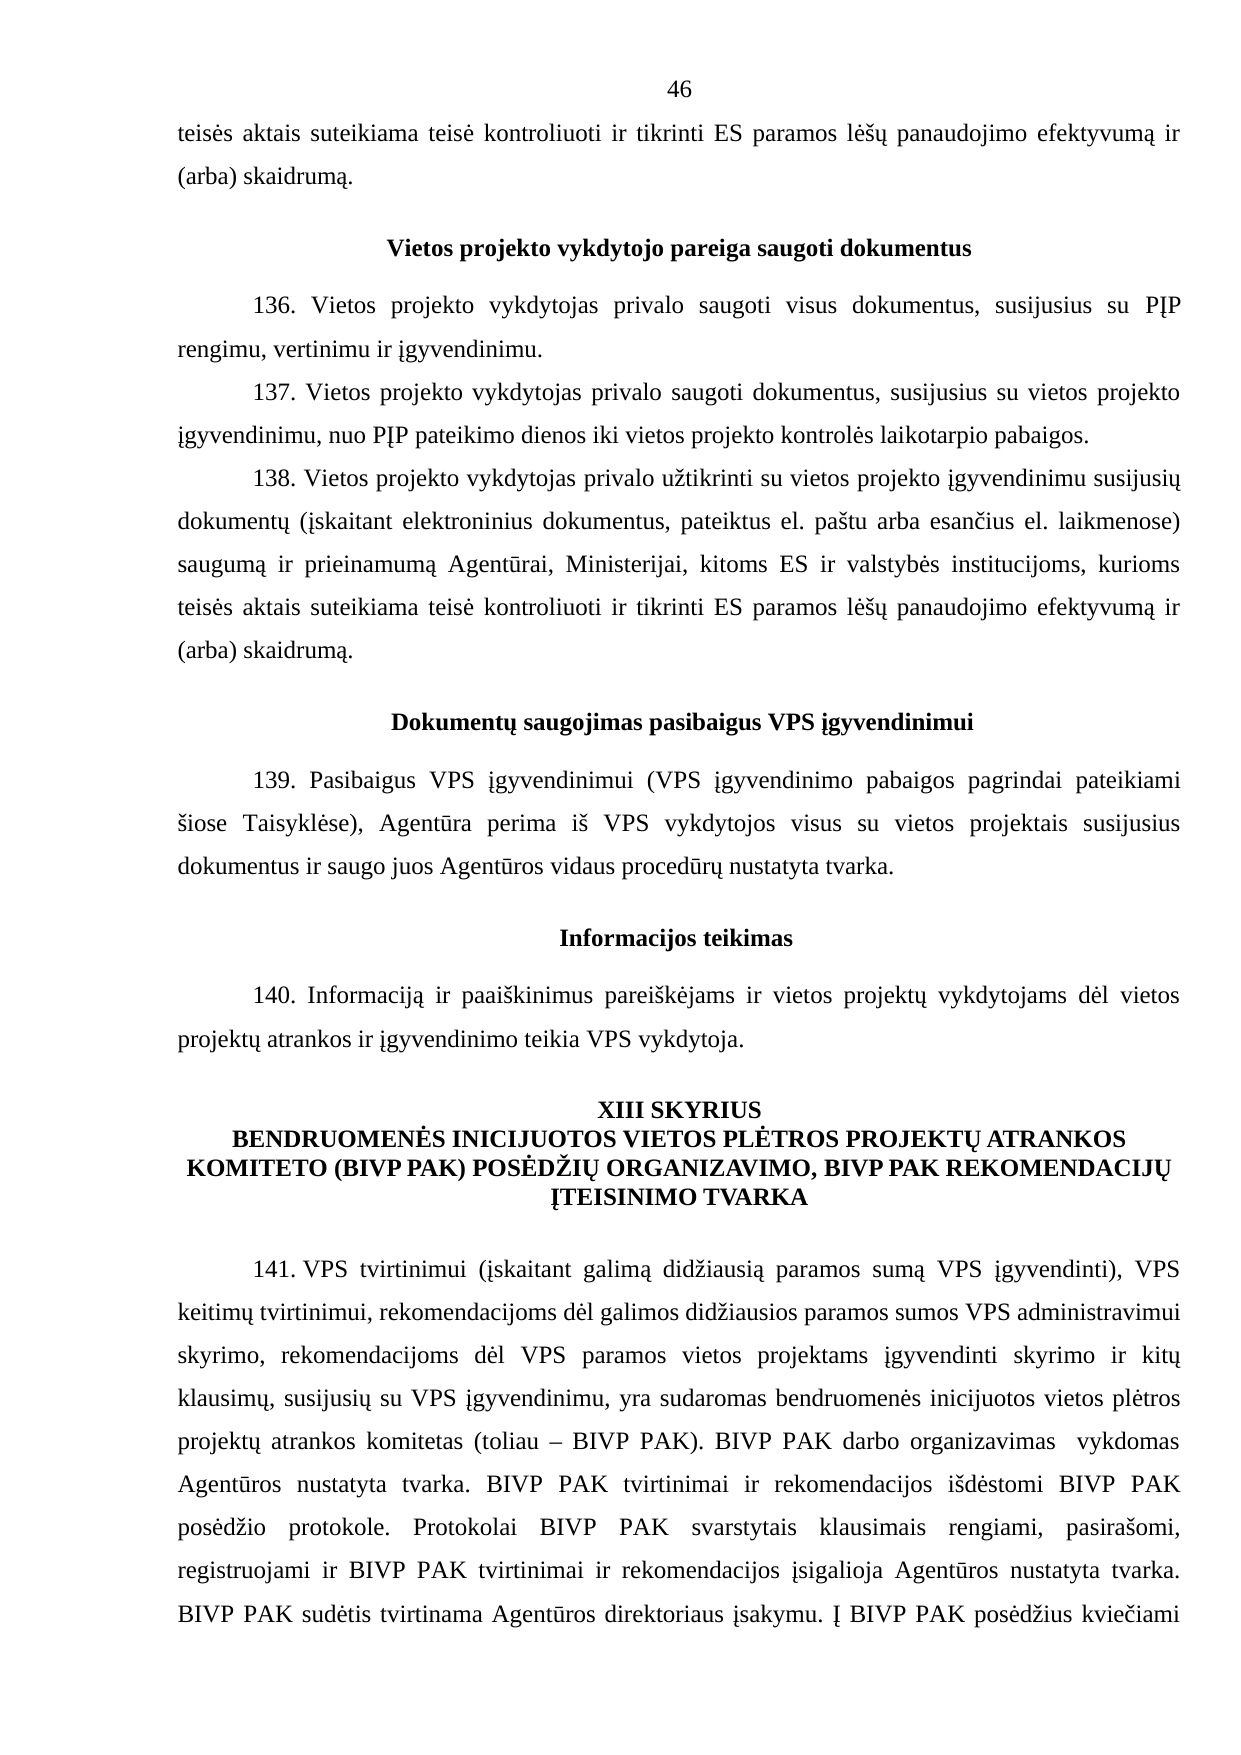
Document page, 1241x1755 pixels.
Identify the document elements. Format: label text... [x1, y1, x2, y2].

text Vietos projekto vykdytojo pareiga saugoti dokumentus [177, 233, 1181, 262]
text 140. Informaciją ir paaiškinimus pareiškėjams ir vietos projektų vykdytojams dėl vietos projektų atrankos ir įgyvendinimo teikia VPS vykdytoja. [177, 981, 1181, 1052]
text 139. Pasibaigus VPS įgyvendinimui (VPS įgyvendinimo pabaigos pagrindai pateikiami šiose Taisyklėse), Agentūra perima iš VPS vykdytojos visus su vietos projektais susijusius dokumentus ir saugo juos Agentūros vidaus procedūrų nustatyta tvarka. [177, 765, 1181, 880]
text 141. VPS tvirtinimui (įskaitant galimą didžiausią paramos sumą VPS įgyvendinti), VPS keitimų tvirtinimui, rekomendacijoms dėl galimos didžiausios paramos sumos VPS administravimui skyrimo, rekomendacijoms dėl VPS paramos vietos projektams įgyvendinti skyrimo ir kitų klausimų, susijusių su VPS įgyvendinimu, yra sudaromas bendruomenės inicijuotos vietos plėtros projektų atrankos komitetas (toliau – BIVP PAK). BIVP PAK darbo organizavimas vykdomas Agentūros nustatyta tvarka. BIVP PAK tvirtinimai ir rekomendacijos išdėstomi BIVP PAK posėdžio protokole. Protokolai BIVP PAK svarstytais klausimais rengiami, pasirašomi, registruojami ir BIVP PAK tvirtinimai ir rekomendacijos įsigalioja Agentūros nustatyta tvarka. BIVP PAK sudėtis tvirtinama Agentūros direktoriaus įsakymu. Į BIVP PAK posėdžius kviečiami [177, 1254, 1181, 1627]
text BENDRUOMENĖS INICIJUOTOS VIETOS PLĖTROS PROJEKTŲ ATRANKOS KOMITETO (BIVP PAK) POSĖDŽIŲ ORGANIZAVIMO, BIVP PAK REKOMENDACIJŲ ĮTEISINIMO TVARKA [177, 1124, 1181, 1211]
text XIII SKYRIUS [177, 1096, 1181, 1124]
text Informacijos teikimas [177, 923, 1181, 952]
text teisės aktais suteikiama teisė kontroliuoti ir tikrinti ES paramos lėšų panaudojimo efektyvumą ir (arba) skaidrumą. [177, 118, 1181, 190]
text 136. Vietos projekto vykdytojas privalo saugoti visus dokumentus, susijusius su PĮP rengimu, vertinimu ir įgyvendinimu. [177, 291, 1181, 362]
text 137. Vietos projekto vykdytojas privalo saugoti dokumentus, susijusius su vietos projekto įgyvendinimu, nuo PĮP pateikimo dienos iki vietos projekto kontrolės laikotarpio pabaigos. [177, 377, 1181, 449]
text Dokumentų saugojimas pasibaigus VPS įgyvendinimui [177, 707, 1181, 736]
text 138. Vietos projekto vykdytojas privalo užtikrinti su vietos projekto įgyvendinimu susijusių dokumentų (įskaitant elektroninius dokumentus, pateiktus el. paštu arba esančius el. laikmenose) saugumą ir prieinamumą Agentūrai, Ministerijai, kitoms ES ir valstybės institucijoms, kurioms teisės aktais suteikiama teisė kontroliuoti ir tikrinti ES paramos lėšų panaudojimo efektyvumą ir (arba) skaidrumą. [177, 463, 1181, 664]
